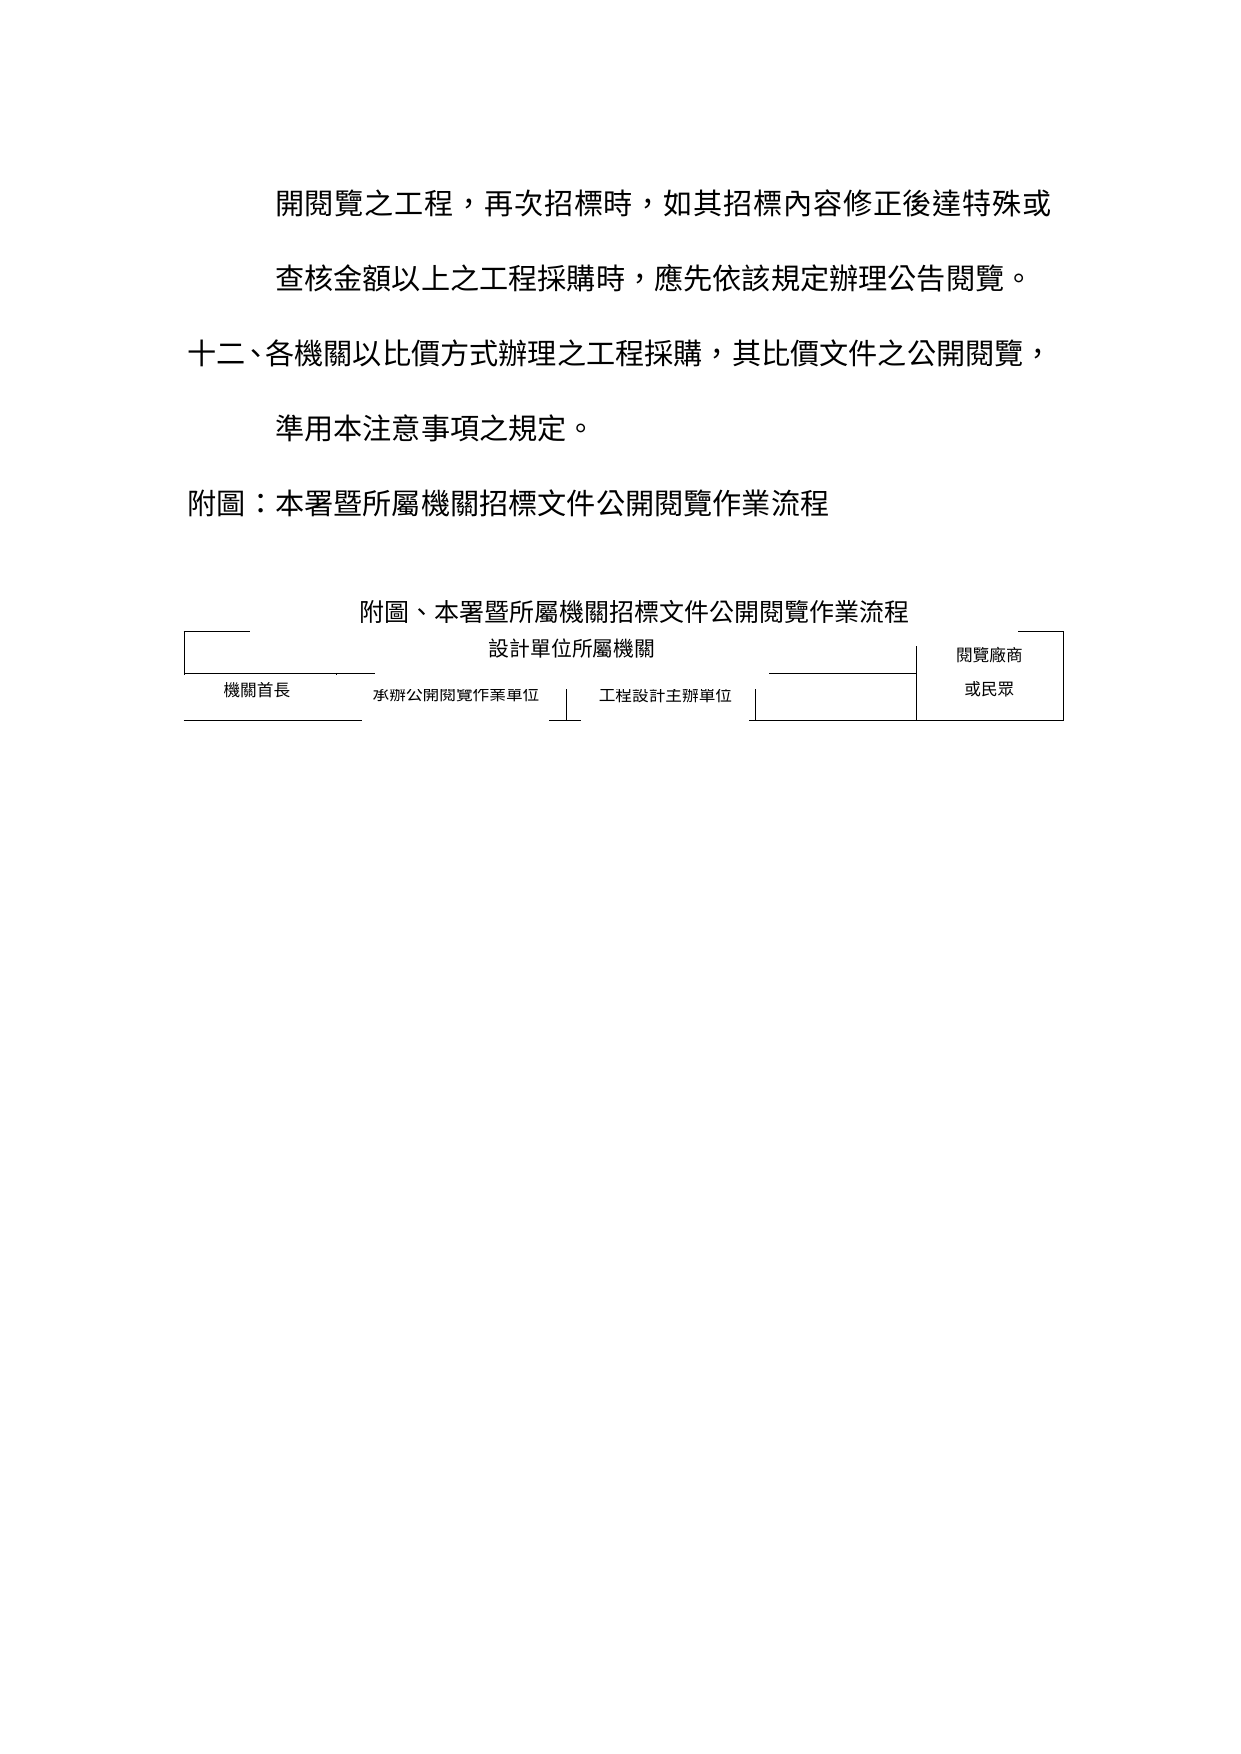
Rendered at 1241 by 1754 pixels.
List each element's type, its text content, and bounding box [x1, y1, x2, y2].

table_header [917, 632, 1063, 720]
table_cell 十二、各機關以比價方式辦理之工程採購，其比價文件之公開閱覽，準用本注意事項之規定。 [185, 315, 1056, 464]
table_header [185, 632, 375, 673]
table_header [769, 646, 916, 673]
table_cell [756, 674, 916, 720]
text 設計單位所屬機關 [378, 632, 766, 662]
table_cell [173, 674, 341, 720]
table_cell 附圖：本署暨所屬機關招標文件公開閱覽作業流程 [185, 465, 1056, 539]
table_cell [337, 674, 566, 738]
table_cell 開閱覽之工程，再次招標時，如其招標內容修正後達特殊或查核金額以上之工程採購時，應先依該規定辦理公告閱覽。 [185, 165, 1056, 314]
text 附圖、本署暨所屬機關招標文件公開閱覽作業流程 [265, 592, 1003, 628]
table_cell [567, 689, 755, 741]
